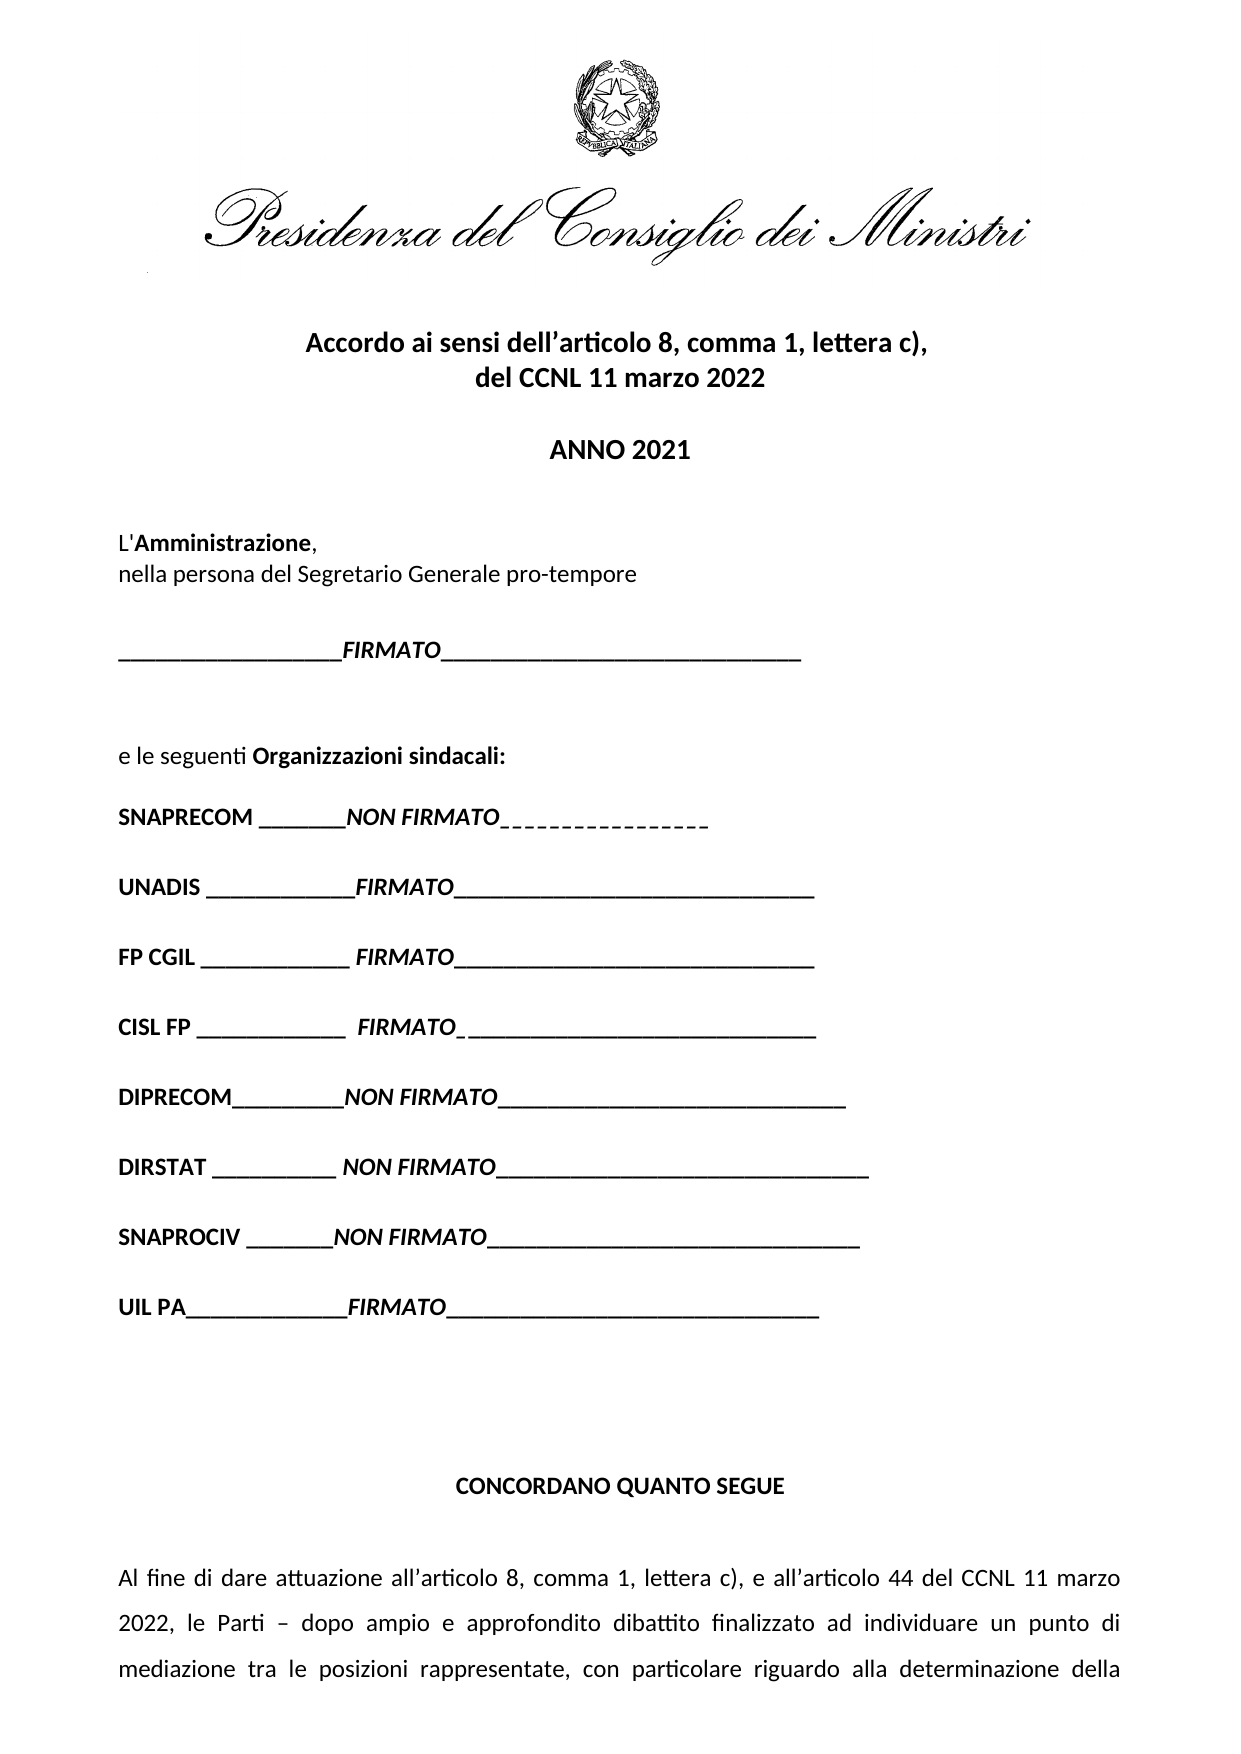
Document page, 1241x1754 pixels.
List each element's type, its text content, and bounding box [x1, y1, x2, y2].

text L'Amministrazione, [118, 527, 1122, 558]
text UIL PA_____________FIRMATO______________________________ [118, 1292, 1122, 1322]
text Al fine di dare attuazione all’articolo 8, comma 1, lettera c), e all’articolo 44 del CCNL 11 marzo 2022, le Parti – dopo ampio e approfondito dibattito finalizzato ad individuare un punto di mediazione tra le posizioni rappresentate, con particolare riguardo alla determinazione della [118, 1562, 1122, 1684]
text del CCNL 11 marzo 2022 [118, 359, 1122, 395]
text FP CGIL ____________ FIRMATO_____________________________ [118, 942, 1122, 972]
text Accordo ai sensi dell’articolo 8, comma 1, lettera c), [118, 324, 1122, 359]
text UNADIS ____________FIRMATO_____________________________ [118, 872, 1122, 902]
text __________________FIRMATO_____________________________ [118, 634, 1122, 664]
text DIPRECOM_________NON FIRMATO____________________________ [118, 1082, 1122, 1112]
text SNAPROCIV _______NON FIRMATO______________________________ [118, 1222, 1122, 1252]
text SNAPRECOM _______NON FIRMATO_________________ [118, 802, 1122, 832]
text nella persona del Segretario Generale pro-tempore [118, 558, 1122, 588]
text CISL FP ____________ FIRMATO_____________________________ [118, 1012, 1122, 1042]
text e le seguenti Organizzazioni sindacali: [118, 741, 1122, 771]
text ANNO 2021 [118, 431, 1122, 466]
text DIRSTAT __________ NON FIRMATO______________________________ [118, 1152, 1122, 1182]
text CONCORDANO QUANTO SEGUE [118, 1470, 1122, 1501]
